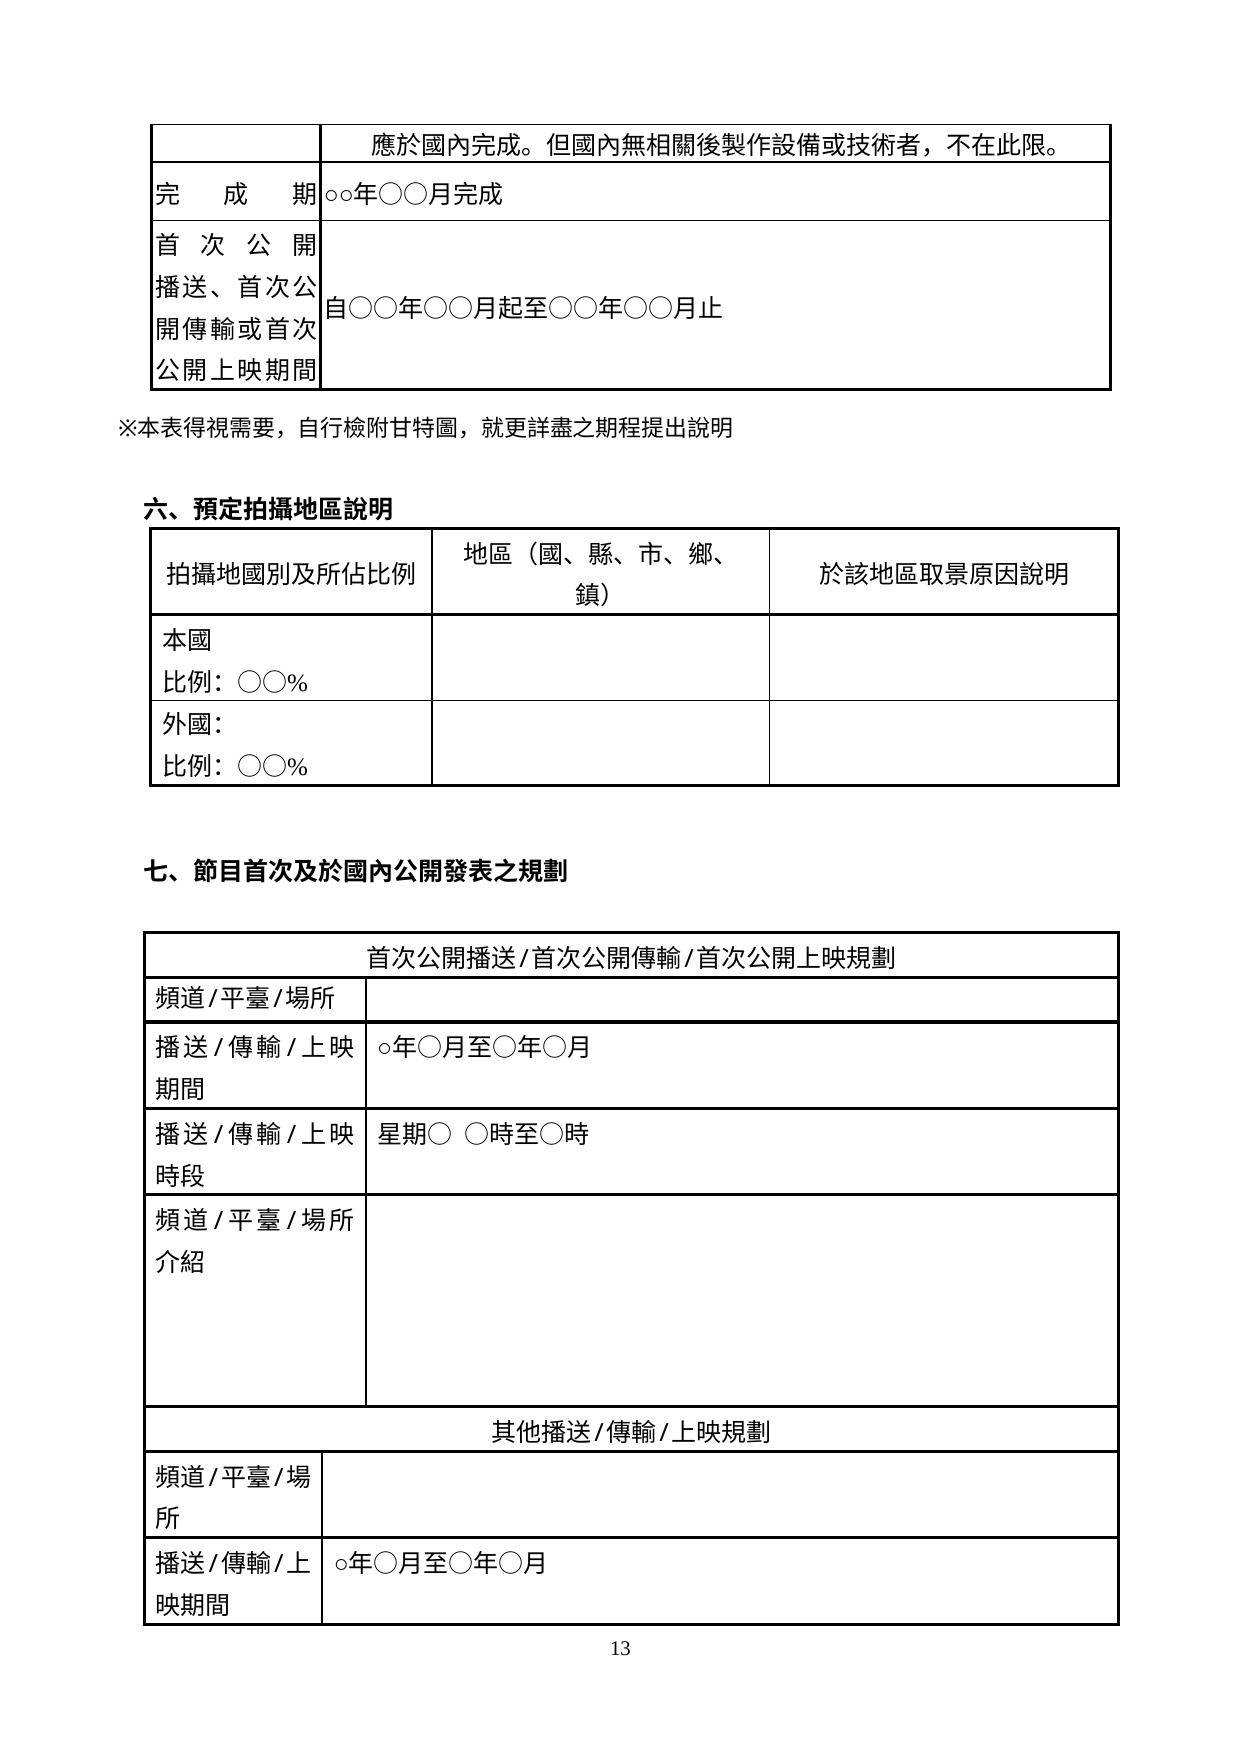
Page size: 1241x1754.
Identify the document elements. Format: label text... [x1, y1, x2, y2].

table_cell 完成期 [153, 163, 319, 220]
table_cell 其他播送/傳輸/上映規劃 [146, 1408, 1117, 1449]
table_cell [367, 979, 1117, 1020]
table_cell [433, 701, 769, 784]
text 七、節目首次及於國內公開發表之規劃 [143, 847, 1122, 889]
table_header 於該地區取景原因說明 [770, 530, 1117, 613]
table_cell 外國： 比例：○○% [152, 701, 431, 784]
table_cell 應於國內完成。但國內無相關後製作設備或技術者，不在此限。 [322, 125, 1109, 161]
table_cell ○年○月至○年○月 [323, 1539, 1117, 1622]
text ※本表得視需要，自行檢附甘特圖，就更詳盡之期程提出說明 [118, 410, 1122, 443]
table_cell 頻道/平臺/場所介紹 [146, 1196, 365, 1405]
table_cell [367, 1196, 1117, 1405]
table_cell 星期○ ○時至○時 [367, 1110, 1117, 1193]
table_cell 播送/傳輸/上映期間 [146, 1024, 365, 1107]
table_header 拍攝地國別及所佔比例 [152, 530, 431, 613]
table_cell [323, 1453, 1117, 1536]
table_cell 頻道/平臺/場所 [146, 1453, 321, 1536]
table_cell [770, 701, 1117, 784]
table_cell [770, 616, 1117, 699]
table_header 首次公開播送/首次公開傳輸/首次公開上映規劃 [146, 934, 1117, 976]
table_cell 播送/傳輸/上映時段 [146, 1110, 365, 1193]
table_cell 首次公開 播送、首次公開傳輸或首次公開上映期間 [153, 221, 319, 388]
text 六、預定拍攝地區說明 [143, 485, 1122, 527]
table_header 地區（國、縣、市、鄉、鎮） [433, 530, 769, 613]
table_cell ○○年○○月完成 [322, 163, 1109, 220]
table_cell 播送/傳輸/上映期間 [146, 1539, 321, 1622]
table_cell [433, 616, 769, 699]
table_cell 自○○年○○月起至○○年○○月止 [322, 221, 1109, 388]
table_cell 頻道/平臺/場所 [146, 979, 365, 1020]
table_cell 本國 比例：○○% [152, 616, 431, 699]
table_cell [153, 125, 319, 161]
table_cell ○年○月至○年○月 [367, 1024, 1117, 1107]
